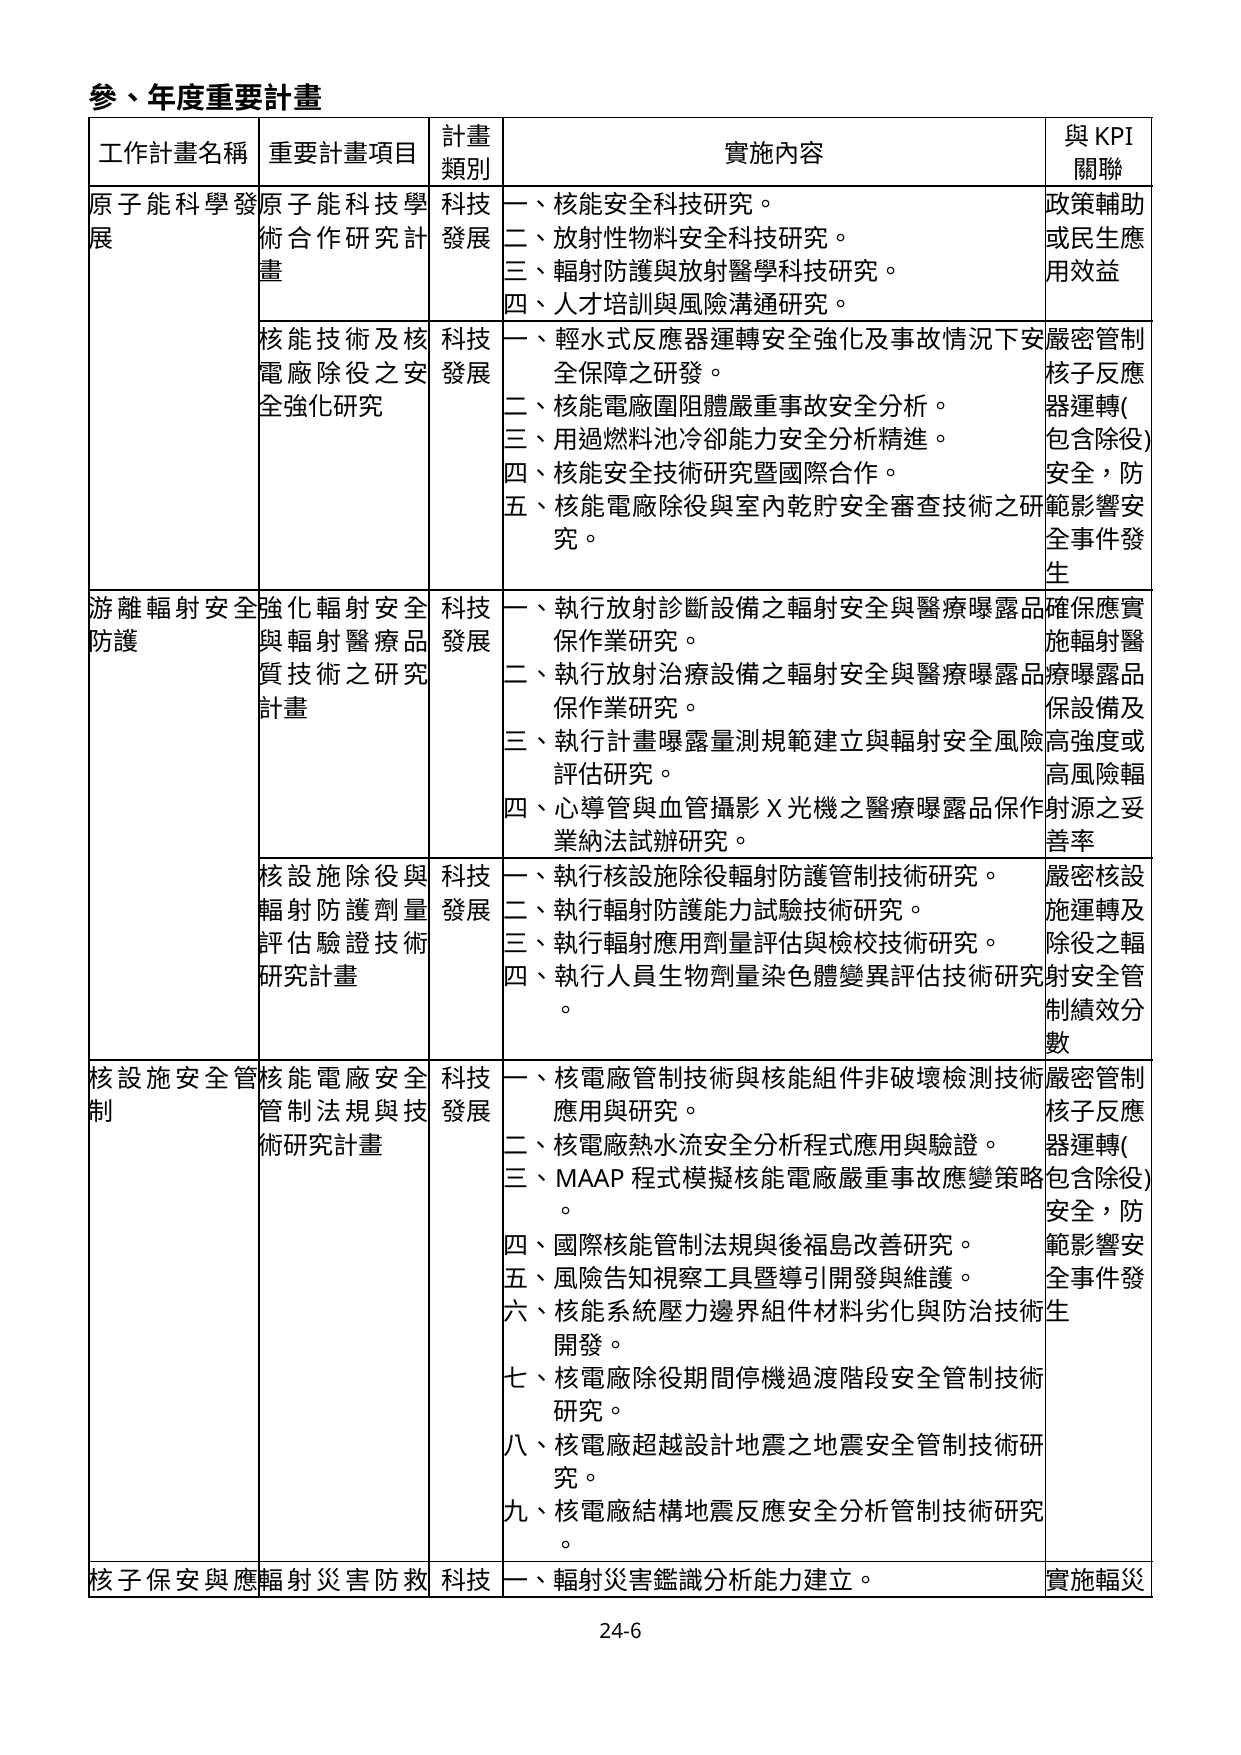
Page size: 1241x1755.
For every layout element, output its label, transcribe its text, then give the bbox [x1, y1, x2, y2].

table_cell 一、核電廠管制技術與核能組件非破壞檢測技術應用與研究。 二、核電廠熱水流安全分析程式應用與驗證。 三、MAAP程式模擬核能電廠嚴重事故應變策略。 四、國際核能管制法規與後福島改善研究。 五、風險告知視察工具暨導引開發與維護。 六、核能系統壓力邊界組件材料劣化與防治技術開發。 七、核電廠除役期間停機過渡階段安全管制技術研究。 八、核電廠超越設計地震之地震安全管制技術研究。 九、核電廠結構地震反應安全分析管制技術研究。 [504, 1061, 1045, 1561]
table_cell 一、輻射災害鑑識分析能力建立。 [504, 1562, 1045, 1596]
table_cell 原子能科技學術合作研究計畫 [260, 187, 428, 320]
table_cell 科技 [430, 1562, 502, 1596]
table_cell 強化輻射安全與輻射醫療品質技術之研究計畫 [260, 591, 428, 857]
table_header 重要計畫項目 [260, 118, 428, 185]
table_cell 政策輔助或民生應用效益 [1046, 187, 1151, 320]
table_cell 核能技術及核電廠除役之安全強化研究 [260, 322, 428, 589]
table_cell 游離輻射安全防護 [90, 591, 258, 1059]
table_cell 輻射災害防救與應變技術之研究發展 [260, 1562, 428, 1596]
table_cell 實施輻災 [1046, 1562, 1151, 1596]
table_cell 科技發展 [430, 859, 502, 1059]
table_header 工作計畫名稱 [90, 118, 258, 185]
table_cell 核設施安全管制 [90, 1061, 258, 1561]
table_cell 確保應實施輻射醫療曝露品保設備及高強度或高風險輻射源之妥善率 [1046, 591, 1151, 857]
table_cell 科技發展 [430, 187, 502, 320]
table_cell 科技發展 [430, 591, 502, 857]
table_cell 一、執行核設施除役輻射防護管制技術研究。 二、執行輻射防護能力試驗技術研究。 三、執行輻射應用劑量評估與檢校技術研究。 四、執行人員生物劑量染色體變異評估技術研究。 [504, 859, 1045, 1059]
table_header 與KPI 關聯 [1046, 118, 1151, 185]
table_cell 嚴密管制核子反應器運轉(包含除役)安全，防範影響安全事件發生 [1046, 1061, 1151, 1561]
table_cell 嚴密核設施運轉及除役之輻射安全管制績效分數 [1046, 859, 1151, 1059]
table_cell 嚴密管制核子反應器運轉(包含除役)安全，防範影響安全事件發生 [1046, 322, 1151, 589]
table_cell 科技發展 [430, 322, 502, 589]
table_cell 核能電廠安全管制法規與技術研究計畫 [260, 1061, 428, 1561]
table_cell 原子能科學發展 [90, 187, 258, 589]
table_cell 核設施除役與輻射防護劑量評估驗證技術研究計畫 [260, 859, 428, 1059]
table_cell 核子保安與應變 [90, 1562, 258, 1596]
table_cell 一、輕水式反應器運轉安全強化及事故情況下安全保障之研發。 二、核能電廠圍阻體嚴重事故安全分析。 三、用過燃料池冷卻能力安全分析精進。 四、核能安全技術研究暨國際合作。 五、核能電廠除役與室內乾貯安全審查技術之研究。 [504, 322, 1045, 589]
table_header 實施內容 [504, 118, 1045, 185]
table_cell 科技發展 [430, 1061, 502, 1561]
table_header 計畫類別 [430, 118, 502, 185]
text 參、年度重要計畫 [89, 75, 1152, 117]
table_cell 一、執行放射診斷設備之輻射安全與醫療曝露品保作業研究。 二、執行放射治療設備之輻射安全與醫療曝露品保作業研究。 三、執行計畫曝露量測規範建立與輻射安全風險評估研究。 四、心導管與血管攝影X光機之醫療曝露品保作業納法試辦研究。 [504, 591, 1045, 857]
table_cell 一、核能安全科技研究。 二、放射性物料安全科技研究。 三、輻射防護與放射醫學科技研究。 四、人才培訓與風險溝通研究。 [504, 187, 1045, 320]
